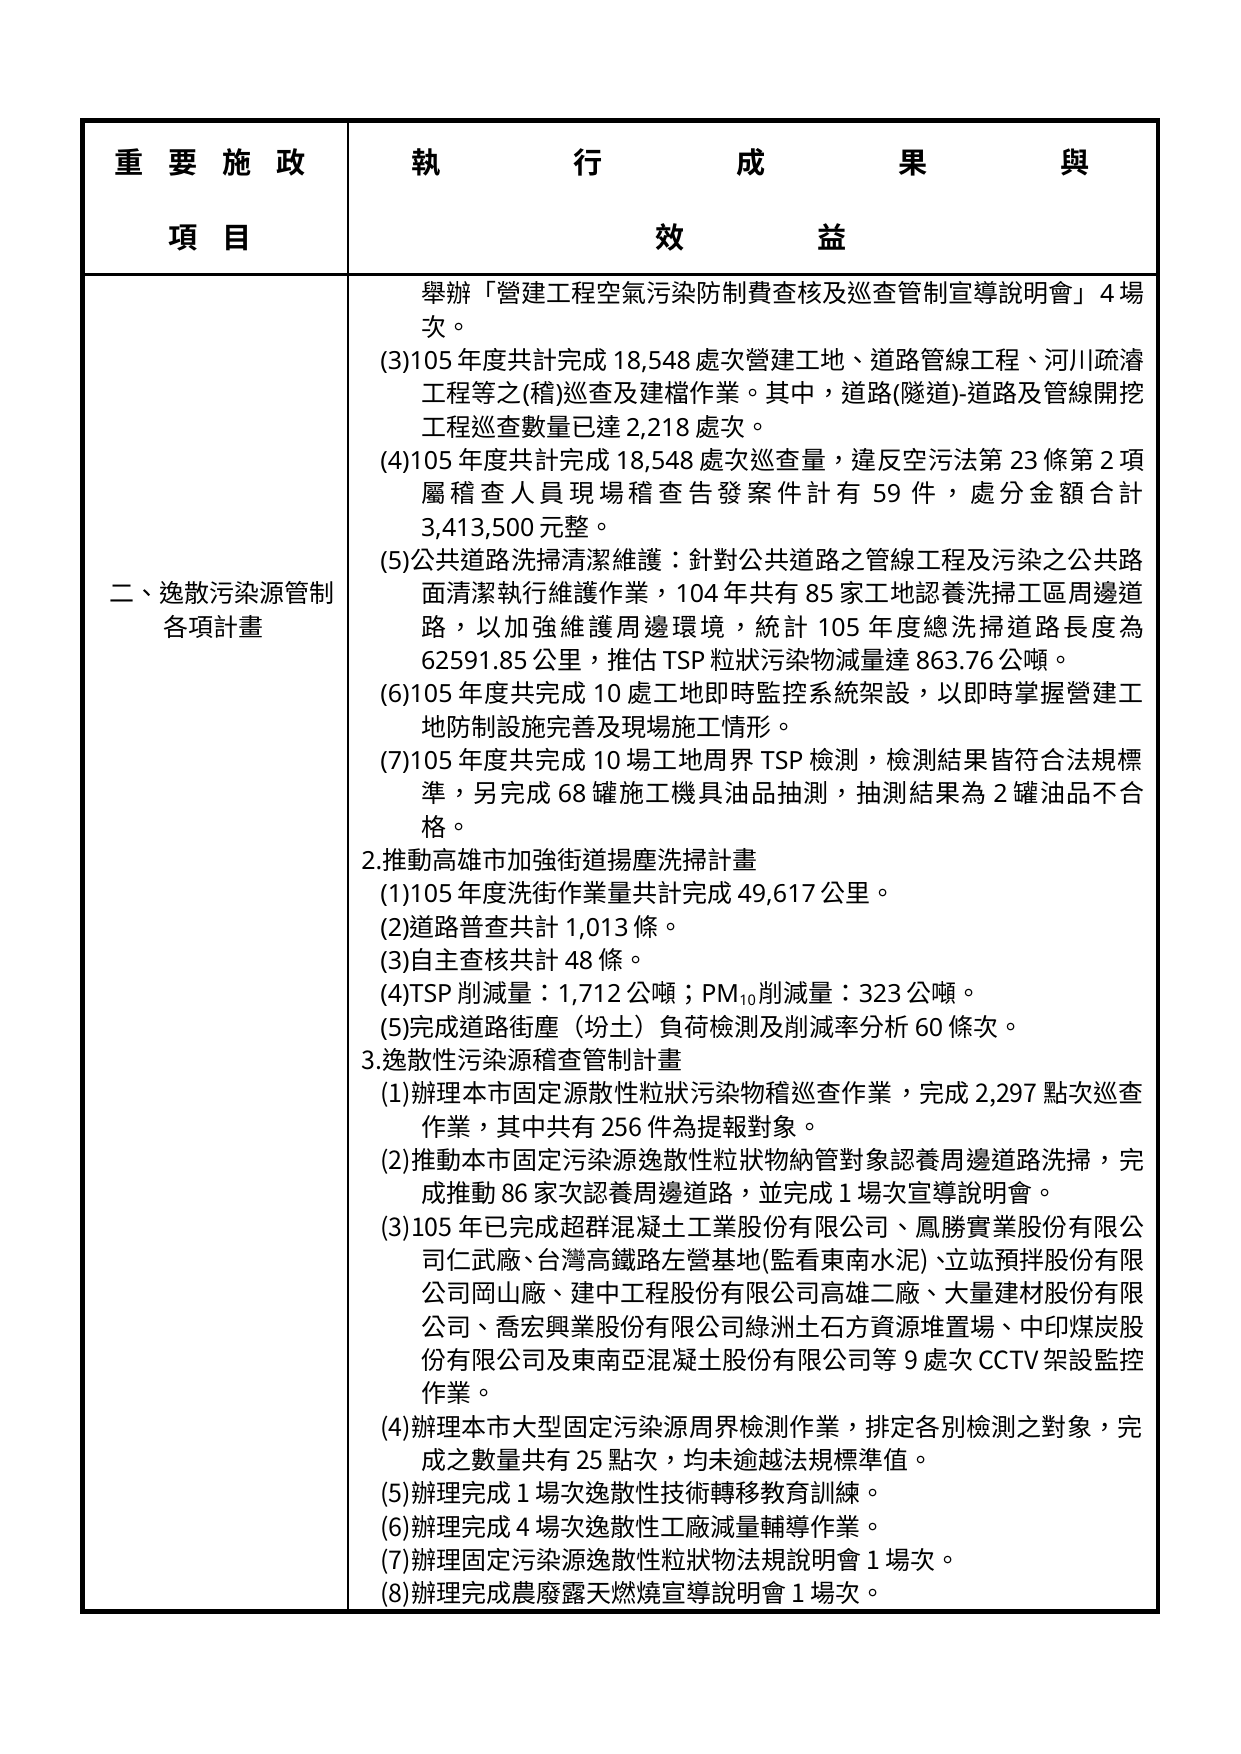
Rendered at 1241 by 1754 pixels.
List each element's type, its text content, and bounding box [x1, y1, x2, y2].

table_header 執 行 成 果 與 效 益 [349, 123, 1156, 273]
table_cell 舉辦「營建工程空氣污染防制費查核及巡查管制宣導說明會」4場次。 (3)105年度共計完成18,548處次營建工地、道路管線工程、河川疏濬工程等之(稽)巡查及建檔作業。其中，道路(隧道)-道路及管線開挖工程巡查數量已達2,218處次。 (4)105年度共計完成18,548處次巡查量，違反空污法第23條第2項屬稽查人員現場稽查告發案件計有59件，處分金額合計3,413,500元整。 (5)公共道路洗掃清潔維護：針對公共道路之管線工程及污染之公共路面清潔執行維護作業，104年共有85家工地認養洗掃工區周邊道路，以加強維護周邊環境，統計105年度總洗掃道路長度為62591.85公里，推估TSP粒狀污染物減量達863.76公噸。 (6)105年度共完成10處工地即時監控系統架設，以即時掌握營建工地防制設施完善及現場施工情形。 (7)105年度共完成10場工地周界TSP檢測，檢測結果皆符合法規標準，另完成68罐施工機具油品抽測，抽測結果為2罐油品不合格。 2.推動高雄市加強街道揚塵洗掃計畫 (1)105年度洗街作業量共計完成49,617公里。 (2)道路普查共計1,013條。 (3)自主查核共計48條。 (4)TSP削減量：1,712公噸；PM10削減量：323公噸。 (5)完成道路街塵（坋土）負荷檢測及削減率分析60條次。 3.逸散性污染源稽查管制計畫 (1)辦理本市固定源散性粒狀污染物稽巡查作業，完成2,297點次巡查作業，其中共有256件為提報對象。 (2)推動本市固定污染源逸散性粒狀物納管對象認養周邊道路洗掃，完成推動86家次認養周邊道路，並完成1場次宣導說明會。 (3)105年已完成超群混凝土工業股份有限公司、鳳勝實業股份有限公司仁武廠、台灣高鐵路左營基地(監看東南水泥)、立竑預拌股份有限公司岡山廠、建中工程股份有限公司高雄二廠、大量建材股份有限公司、喬宏興業股份有限公司綠洲土石方資源堆置場、中印煤炭股份有限公司及東南亞混凝土股份有限公司等9處次CCTV架設監控作業。 (4)辦理本市大型固定污染源周界檢測作業，排定各別檢測之對象，完成之數量共有25點次，均未逾越法規標準值。 (5)辦理完成1場次逸散性技術轉移教育訓練。 (6)辦理完成4場次逸散性工廠減量輔導作業。 (7)辦理固定污染源逸散性粒狀物法規說明會1場次。 (8)辦理完成農廢露天燃燒宣導說明會1場次。 [349, 276, 1156, 1609]
table_header 重要施政項目 [85, 123, 347, 273]
table_cell 二、逸散污染源管制各項計畫 [85, 276, 347, 1609]
